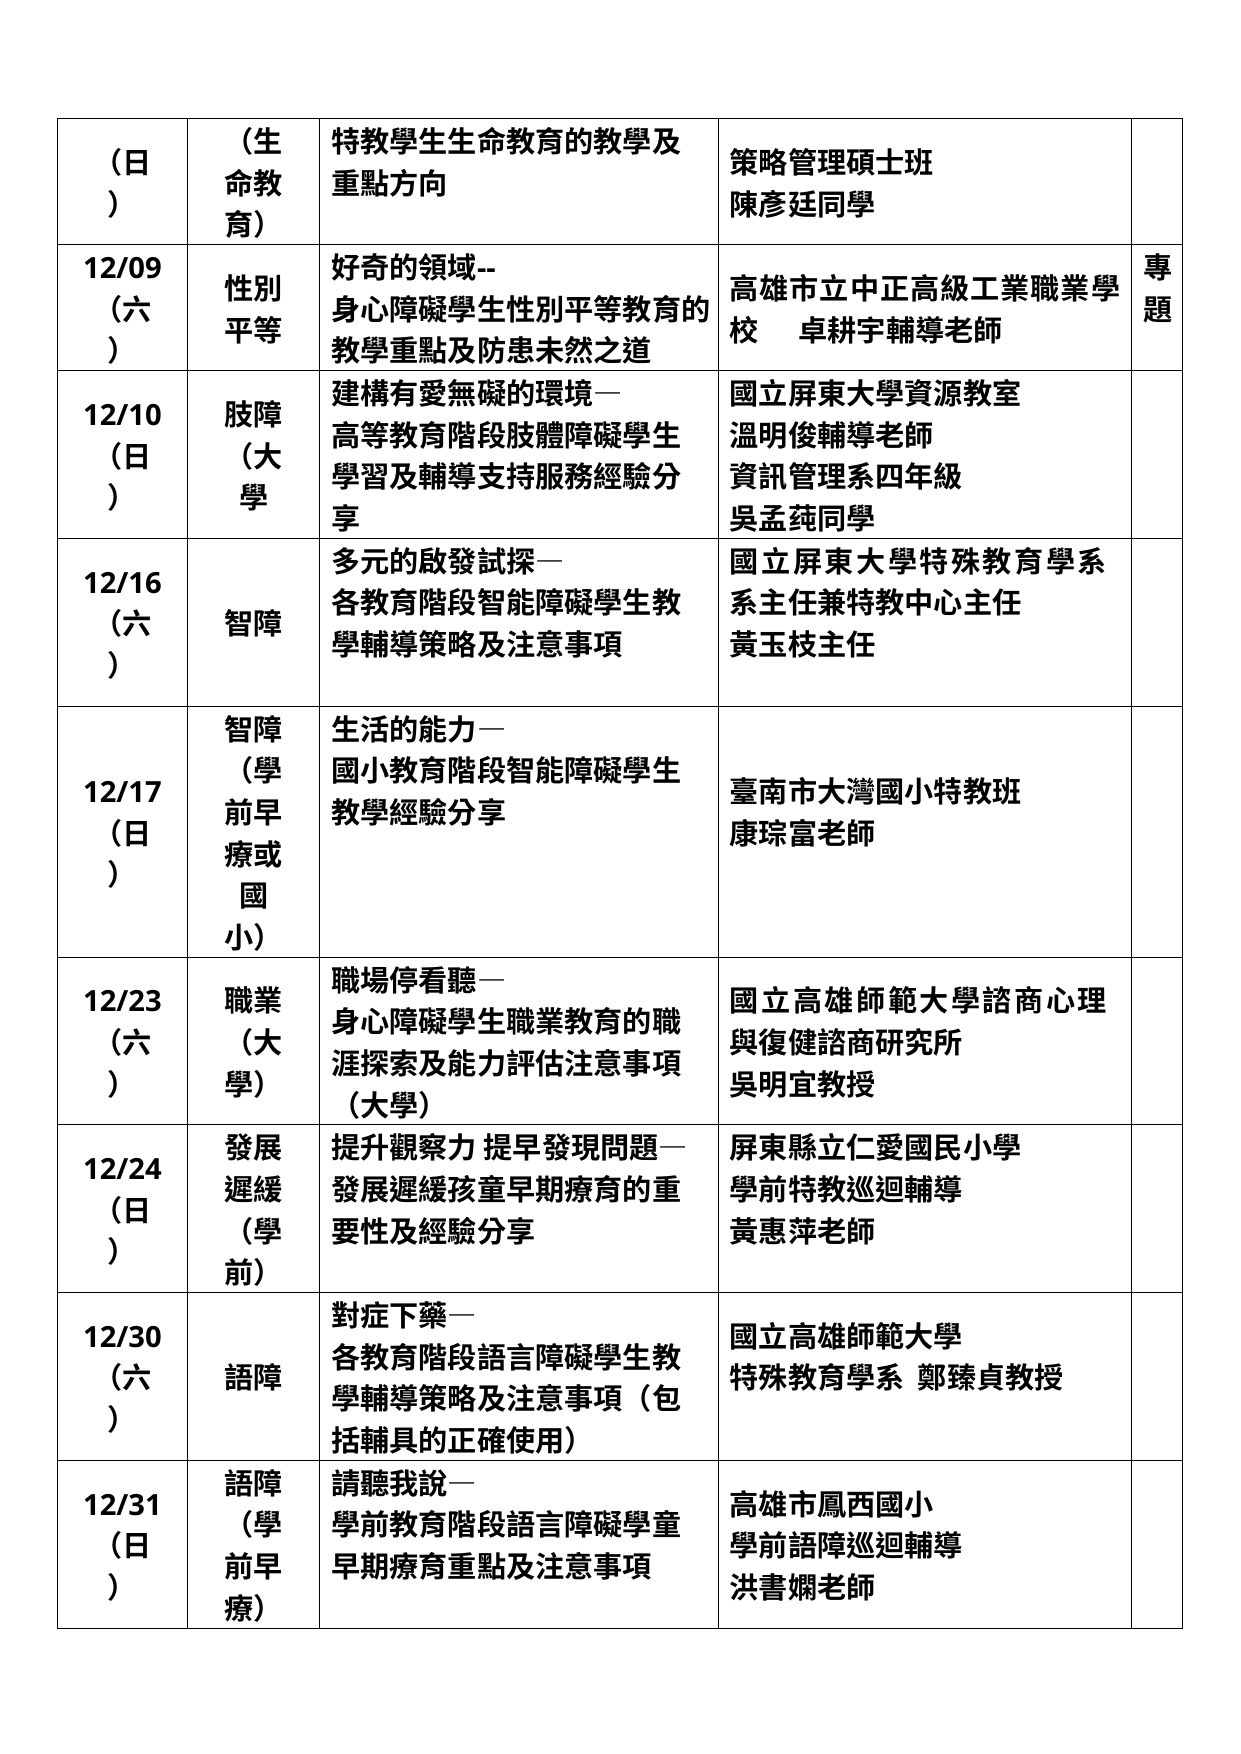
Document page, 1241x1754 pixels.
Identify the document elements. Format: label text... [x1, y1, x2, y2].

table_cell 請聽我說— 學前教育階段語言障礙學童早期療育重點及注意事項 [320, 1461, 718, 1627]
table_cell 國立屏東大學特殊教育學系系主任兼特教中心主任 黃玉枝主任 [719, 539, 1131, 706]
table_cell [1132, 707, 1182, 957]
table_cell 12/09（六） [58, 245, 187, 370]
table_cell 12/16（六） [58, 539, 187, 706]
table_cell （生命教育） [188, 119, 319, 244]
table_cell 職場停看聽— 身心障礙學生職業教育的職涯探索及能力評估注意事項（大學） [320, 958, 718, 1124]
table_cell 高雄市立中正高級工業職業學校 卓耕宇輔導老師 [719, 245, 1131, 370]
table_cell 好奇的領域-- 身心障礙學生性別平等教育的教學重點及防患未然之道 [320, 245, 718, 370]
table_cell [1132, 958, 1182, 1124]
table_cell （日） [58, 119, 187, 244]
table_cell 專題 [1132, 245, 1182, 370]
table_cell [1132, 371, 1182, 538]
table_cell [1132, 539, 1182, 706]
table_cell 12/31（日） [58, 1461, 187, 1627]
table_cell 對症下藥— 各教育階段語言障礙學生教學輔導策略及注意事項（包括輔具的正確使用） [320, 1293, 718, 1460]
table_cell [1132, 1293, 1182, 1460]
table_cell 建構有愛無礙的環境— 高等教育階段肢體障礙學生學習及輔導支持服務經驗分享 [320, 371, 718, 538]
table_cell 智障（學前早療或國小） [188, 707, 319, 957]
table_cell 發展遲緩 （學前） [188, 1125, 319, 1292]
table_cell 國立高雄師範大學諮商心理與復健諮商研究所 吳明宜教授 [719, 958, 1131, 1124]
table_cell 臺南市大灣國小特教班 康琮富老師 [719, 707, 1131, 957]
table_cell 屏東縣立仁愛國民小學 學前特教巡迴輔導 黃惠萍老師 [719, 1125, 1131, 1292]
table_cell 職業（大學） [188, 958, 319, 1124]
table_cell 12/10（日） [58, 371, 187, 538]
table_cell 12/30（六） [58, 1293, 187, 1460]
table_cell [1132, 119, 1182, 244]
table_cell 語障（學前早療） [188, 1461, 319, 1627]
table_cell 智障 [188, 539, 319, 706]
table_cell 國立高雄師範大學 特殊教育學系 鄭臻貞教授 [719, 1293, 1131, 1460]
table_cell 策略管理碩士班 陳彥廷同學 [719, 119, 1131, 244]
table_cell 語障 [188, 1293, 319, 1460]
table_cell 多元的啟發試探— 各教育階段智能障礙學生教學輔導策略及注意事項 [320, 539, 718, 706]
table_cell 12/17（日） [58, 707, 187, 957]
table_cell 肢障（大學 [188, 371, 319, 538]
table_cell 性別平等 [188, 245, 319, 370]
table_cell 生活的能力— 國小教育階段智能障礙學生教學經驗分享 [320, 707, 718, 957]
table_cell [1132, 1125, 1182, 1292]
table_cell 提升觀察力 提早發現問題— 發展遲緩孩童早期療育的重要性及經驗分享 [320, 1125, 718, 1292]
table_cell 12/24（日） [58, 1125, 187, 1292]
table_cell 12/23（六） [58, 958, 187, 1124]
table_cell [1132, 1461, 1182, 1627]
table_cell 特教學生生命教育的教學及重點方向 [320, 119, 718, 244]
table_cell 高雄市鳳西國小 學前語障巡迴輔導 洪書嫻老師 [719, 1461, 1131, 1627]
table_cell 國立屏東大學資源教室 溫明俊輔導老師 資訊管理系四年級 吳孟莼同學 [719, 371, 1131, 538]
